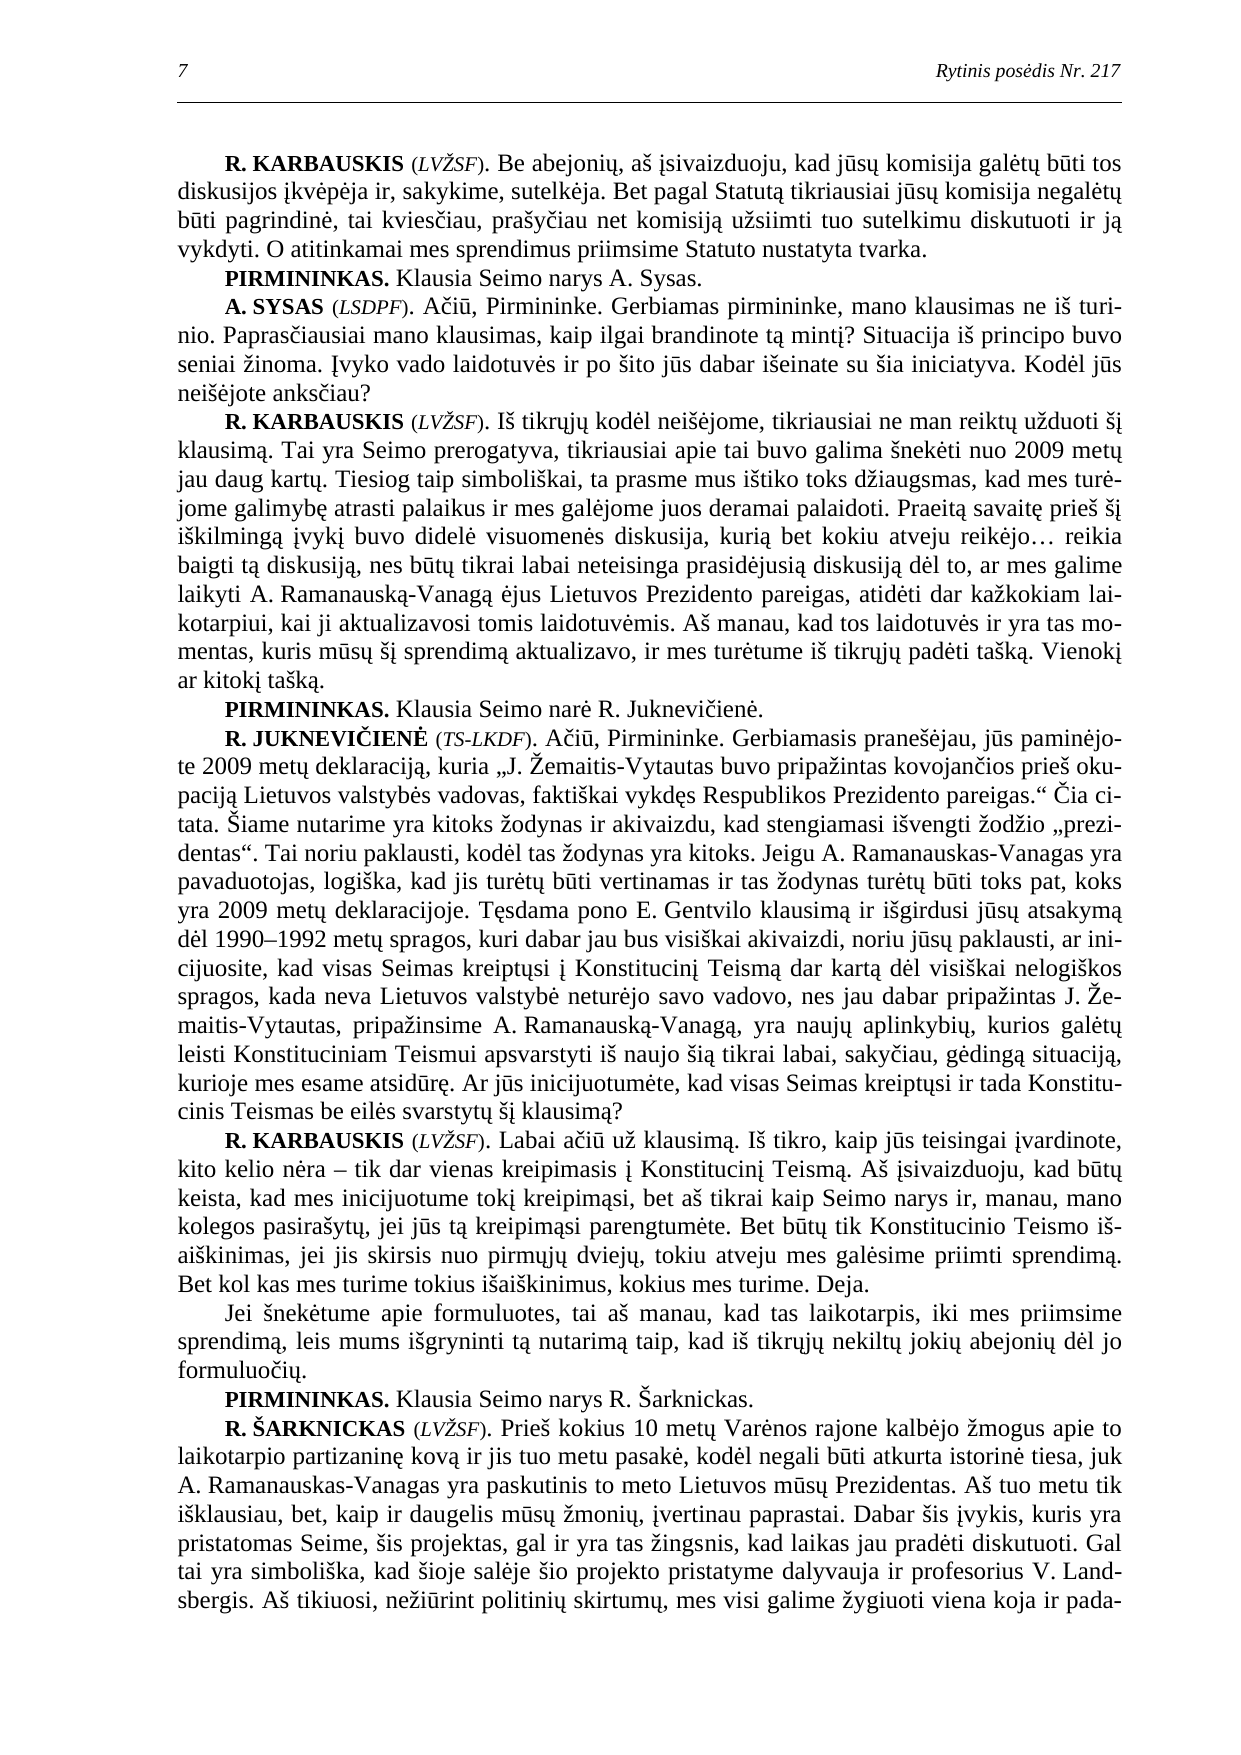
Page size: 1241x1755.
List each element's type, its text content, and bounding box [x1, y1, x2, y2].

text PIRMININKAS. Klau­sia Sei­mo na­rys A. Sy­sas. [177, 263, 1122, 291]
text R. ŠARKNICKAS (LVŽSF). Prieš ko­kius 10 me­tų Va­rė­nos ra­jo­ne kal­bė­jo žmo­gus apie to lai­ko­tar­pio par­ti­za­ni­nę ko­vą ir jis tuo me­tu pa­sa­kė, ko­dėl ne­ga­li bū­ti at­kur­ta is­to­ri­nė tie­sa, juk A. Ra­ma­naus­kas-Va­na­gas yra pas­ku­ti­nis to me­to Lie­tu­vos mū­sų Pre­zi­den­tas. Aš tuo me­tu tik iš­klau­siau, bet, kaip ir dau­ge­lis mū­sų žmo­nių, įver­ti­nau pa­pras­tai. Da­bar šis įvy­kis, ku­ris yra pri­sta­to­mas Sei­me, šis pro­jek­tas, gal ir yra tas žings­nis, kad lai­kas jau pra­dė­ti dis­ku­tuo­ti. Gal tai yra sim­bo­liš­ka, kad šio­je sa­lė­je šio pro­jek­to pri­sta­ty­me da­ly­vau­ja ir pro­fe­so­rius V. Land­sber­gis. Aš ti­kiuo­si, ne­žiū­rint po­li­ti­nių skir­tu­mų, mes vi­si ga­li­me žy­giuo­ti vie­na ko­ja ir pa­da­ [177, 1413, 1122, 1614]
text Jei šne­kė­tu­me apie for­mu­luo­tes, tai aš ma­nau, kad tas lai­ko­tar­pis, iki mes pri­im­si­me spren­di­mą, leis mums iš­gry­nin­ti tą nu­ta­ri­mą taip, kad iš tik­rų­jų ne­kil­tų jo­kių abe­jo­nių dėl jo for­mu­luo­čių. [177, 1298, 1122, 1384]
text R. KARBAUSKIS (LVŽSF). Be abe­jo­nių, aš įsi­vaiz­duo­ju, kad jū­sų ko­mi­si­ja ga­lė­tų bū­ti tos dis­ku­si­jos įkvė­pė­ja ir, sa­ky­ki­me, su­tel­kė­ja. Bet pa­gal Sta­tu­tą tik­riau­siai jū­sų ko­mi­si­ja ne­ga­lė­tų bū­ti pa­grin­di­nė, tai kvies­čiau, ­pra­šy­čiau net ko­mi­si­ją už­si­im­ti tuo su­tel­ki­mu dis­ku­tuo­ti ir ją vyk­dy­ti. O ati­tin­ka­mai mes spren­di­mus pri­im­si­me Sta­tu­to nu­sta­ty­ta tvar­ka. [177, 148, 1122, 263]
text PIRMININKAS. Klau­sia Sei­mo na­rys R. Šar­knic­kas. [177, 1384, 1122, 1413]
text PIRMININKAS. Klau­sia Sei­mo na­rė R. Juk­ne­vi­čie­nė. [177, 694, 1122, 723]
text R. KARBAUSKIS (LVŽSF). La­bai ačiū už klau­si­mą. Iš tik­ro, kaip jūs tei­sin­gai įvar­di­no­te, ki­to ke­lio nė­ra – tik dar vie­nas krei­pi­ma­sis į Kon­sti­tu­ci­nį Teis­mą. Aš įsi­vaiz­duo­ju, kad bū­tų keis­ta, kad mes ini­ci­juo­tu­me to­kį krei­pi­mą­si, bet aš tik­rai kaip Sei­mo na­rys ir, ma­nau, ma­no ko­le­gos pa­si­ra­šy­tų, jei jūs tą krei­pi­mą­si pa­reng­tu­mė­te. Bet bū­tų tik Kon­sti­tu­ci­nio Teis­mo iš­aiš­ki­ni­mas, jei jis skir­sis nuo pir­mų­jų dvie­jų, to­kiu at­ve­ju mes ga­lė­si­me pri­im­ti spren­di­mą. Bet kol kas mes tu­ri­me to­kius iš­aiš­ki­ni­mus, ko­kius mes tu­ri­me. De­ja. [177, 1125, 1122, 1298]
text R. KARBAUSKIS (LVŽSF). Iš tik­rų­jų ko­dėl ne­iš­ėjo­me, tik­riau­siai ne man reik­tų už­duo­ti šį klau­si­mą. Tai yra Sei­mo pre­ro­ga­ty­va, tik­riau­siai apie tai bu­vo ga­li­ma šne­kė­ti nuo 2009 me­tų jau daug kar­tų. Tie­siog taip sim­bo­liš­kai, ta pras­me mus iš­ti­ko toks džiaugs­mas, kad mes tu­rė­jo­me ga­li­my­bę at­ras­ti pa­lai­kus ir mes ga­lė­jo­me juos de­ra­mai pa­lai­do­ti. Pra­ei­tą sa­vai­tę prieš šį iš­kil­min­gą įvy­kį bu­vo di­de­lė vi­suo­me­nės dis­ku­si­ja, ku­rią bet ko­kiu at­ve­ju rei­kė­jo… rei­kia baig­ti tą dis­ku­si­ją, nes bū­tų tik­rai la­bai ne­tei­sin­ga pra­si­dė­ju­sią dis­ku­si­ją dėl to, ar mes ga­li­me lai­ky­ti A. Ra­ma­naus­ką-Va­na­gą ėjus Lie­tu­vos Pre­zi­den­to pa­rei­gas, ati­dė­ti dar kaž­ko­kiam lai­ko­tar­piui, kai ji ak­tu­a­li­za­vo­si to­mis lai­do­tu­vė­mis. Aš ma­nau, kad tos lai­do­tu­vės ir yra tas mo­men­tas, ku­ris mū­sų šį spren­di­mą ak­tu­a­li­za­vo, ir mes tu­rė­tu­me iš tik­rų­jų pa­dė­ti taš­ką. Vie­no­kį ar ki­to­kį taš­ką. [177, 406, 1122, 694]
text A. SYSAS (LSDPF). Ačiū, Pir­mi­nin­ke. Ger­bia­mas pir­mi­nin­ke, ma­no klau­si­mas ne iš tu­ri­nio. Pa­pras­čiau­siai ma­no klau­si­mas, kaip il­gai bran­di­no­te tą min­tį? Si­tu­a­ci­ja iš prin­ci­po bu­vo se­niai ži­no­ma. Įvy­ko va­do lai­do­tu­vės ir po ši­to jūs da­bar iš­ei­na­te su šia ini­cia­ty­va. Ko­dėl jūs ne­iš­ėjo­te anks­čiau? [177, 291, 1122, 406]
text R. JUKNEVIČIENĖ (TS-LKDF). Ačiū, Pir­mi­nin­ke. Ger­bia­ma­sis pra­ne­šė­jau, jūs pa­mi­nė­jo­te 2009 me­tų de­kla­ra­ci­ją, ku­ria „J. Že­mai­tis-Vy­tau­tas bu­vo pri­pa­žin­tas ko­vo­jan­čios prieš oku­pa­ci­ją Lie­tu­vos vals­ty­bės va­do­vas, fak­tiš­kai vyk­dęs Res­pub­li­kos Pre­zi­den­to pa­rei­gas.“ Čia ci­ta­ta. Šia­me nu­ta­ri­me yra ki­toks žo­dy­nas ir aki­vaiz­du, kad sten­gia­ma­si iš­veng­ti žo­džio „pre­zi­den­tas“. Tai no­riu pa­klaus­ti, ko­dėl tas žo­dy­nas yra ki­toks. Jei­gu A. Ra­ma­naus­kas-Va­na­gas yra pa­va­duo­to­jas, lo­giš­ka, kad jis tu­rė­tų bū­ti ver­ti­na­mas ir tas žo­dy­nas tu­rė­tų bū­ti toks pat, koks yra 2009 me­tų de­kla­ra­ci­jo­je. Tęs­da­ma po­no E. Gent­vi­lo klau­si­mą ir iš­gir­du­si jū­sų at­sa­ky­mą dėl 1990–1992 me­tų spra­gos, ku­ri da­bar jau bus vi­siš­kai aki­vaiz­di, no­riu jū­sų pa­klaus­ti, ar ini­ci­juo­si­te, kad vi­sas Sei­mas kreip­tų­si į Kon­sti­tu­ci­nį Teis­mą dar kar­tą dėl vi­siš­kai ne­lo­giš­kos spra­gos, ka­da ne­va Lie­tu­vos vals­ty­bė ne­tu­rė­jo sa­vo va­do­vo, nes jau da­bar pri­pa­žin­tas J. Že­mai­tis-Vy­tau­tas, pri­pa­žin­si­me A. Ra­ma­naus­ką-Va­na­gą, yra nau­jų ap­lin­ky­bių, ku­rios ga­lė­tų leis­ti Kon­sti­tu­ci­niam Teis­mui ap­svars­ty­ti iš nau­jo šią tik­rai la­bai, sa­ky­čiau, gė­din­gą si­tu­a­ci­ją, ku­rio­je mes esa­me at­si­dū­rę. Ar jūs ini­ci­juo­tu­mė­te, kad vi­sas Sei­mas kreip­tų­si ir ta­da Kon­sti­tu­ci­nis Teis­mas be ei­lės svars­ty­tų šį klau­si­mą? [177, 723, 1122, 1125]
